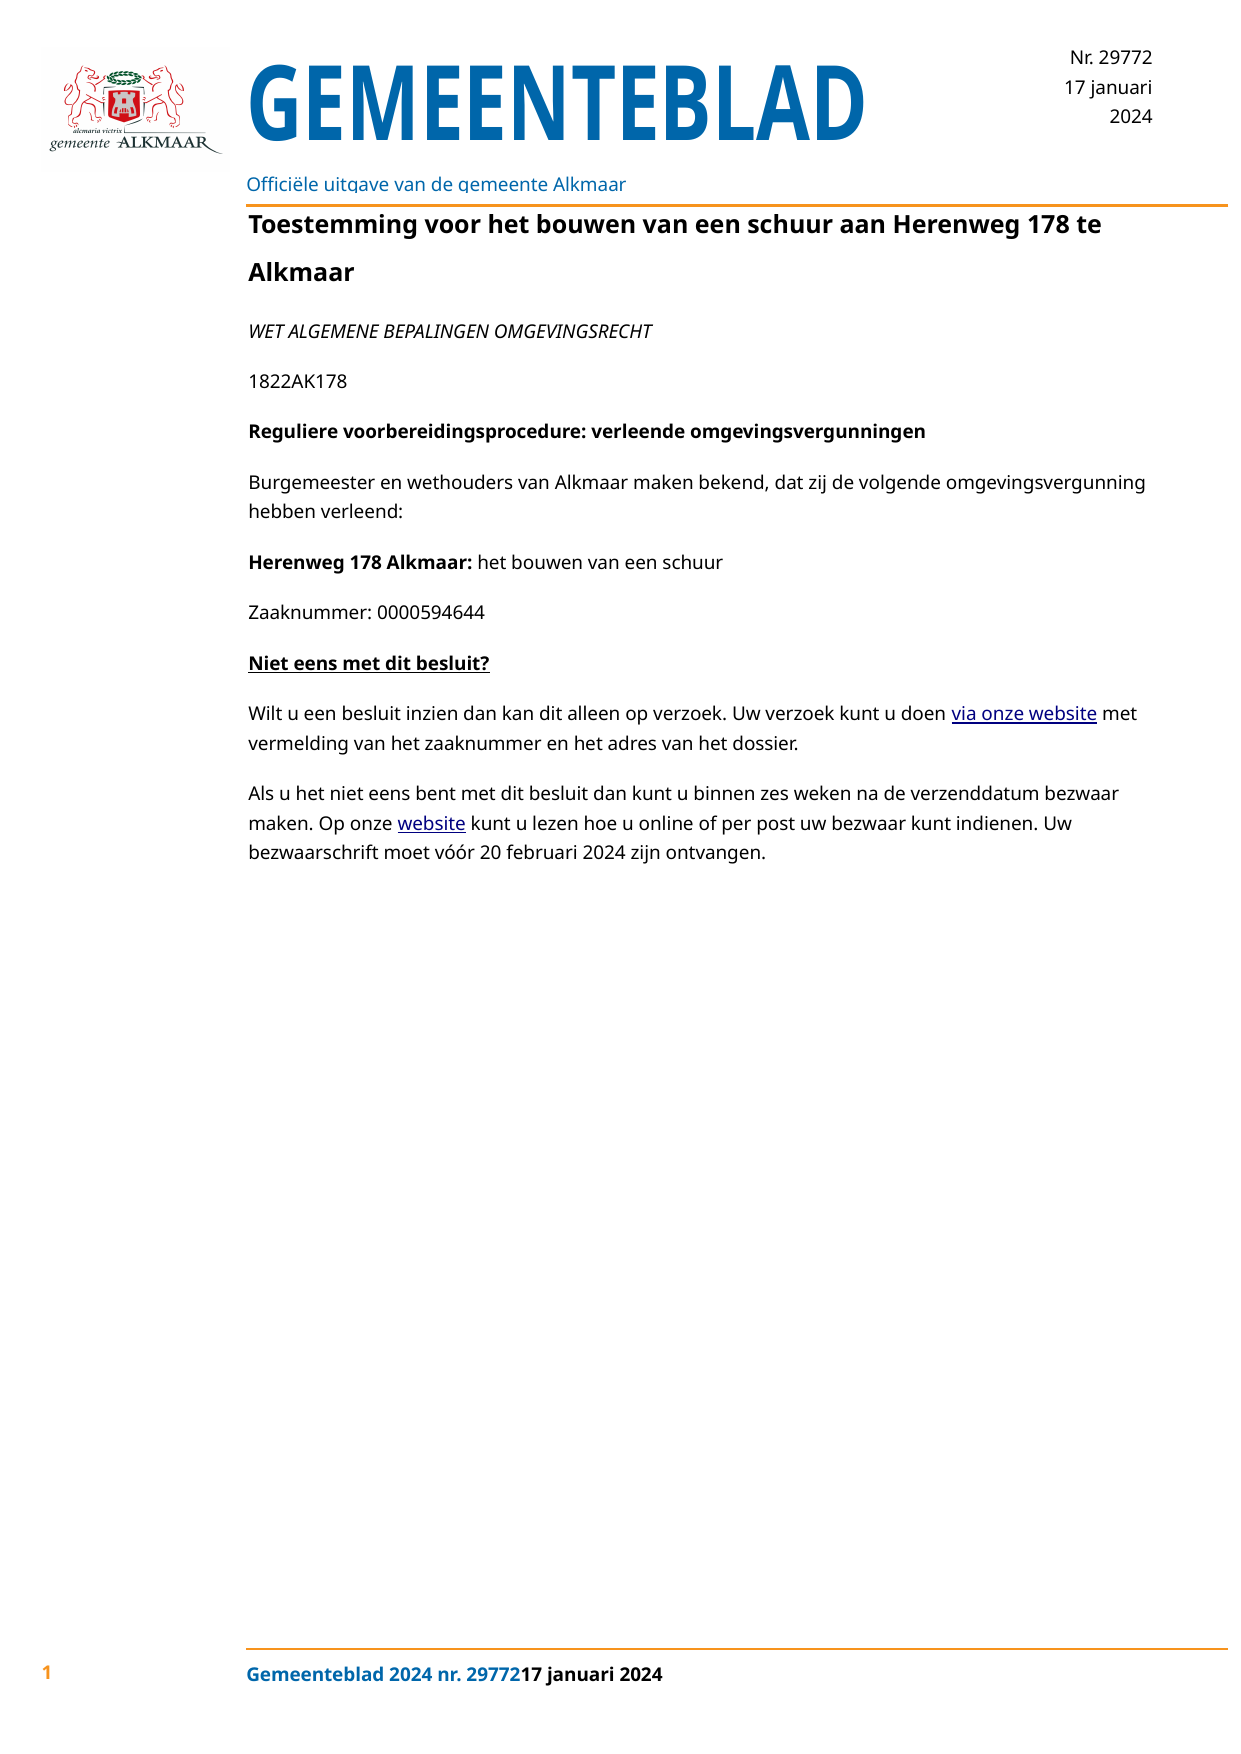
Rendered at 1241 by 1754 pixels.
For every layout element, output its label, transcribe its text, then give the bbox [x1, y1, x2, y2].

text Zaaknummer: 0000594644 [248, 599, 1152, 625]
text 1822AK178 [248, 368, 1152, 394]
text WET ALGEMENE BEPALINGEN OMGEVINGSRECHT [248, 318, 1152, 344]
text Niet eens met dit besluit? [248, 650, 1152, 676]
text Wilt u een besluit inzien dan kan dit alleen op verzoek. Uw verzoek kunt u doen via onze website met vermelding van het zaaknummer en het adres van het dossier. [248, 700, 1152, 756]
picture [41, 47, 231, 172]
text Reguliere voorbereidingsprocedure: verleende omgevingsvergunningen [248, 419, 1152, 444]
text Toestemming voor het bouwen van een schuur aan Herenweg 178 te Alkmaar [248, 207, 1152, 288]
text Burgemeester en wethouders van Alkmaar maken bekend, dat zij de volgende omgevingsvergunning hebben verleend: [248, 469, 1152, 524]
text Als u het niet eens bent met dit besluit dan kunt u binnen zes weken na de verzenddatum bezwaar maken. Op onze website kunt u lezen hoe u online of per post uw bezwaar kunt indienen. Uw bezwaarschrift moet vóór 20 februari 2024 zijn ontvangen. [248, 780, 1152, 865]
text Herenweg 178 Alkmaar: het bouwen van een schuur [248, 549, 1152, 575]
